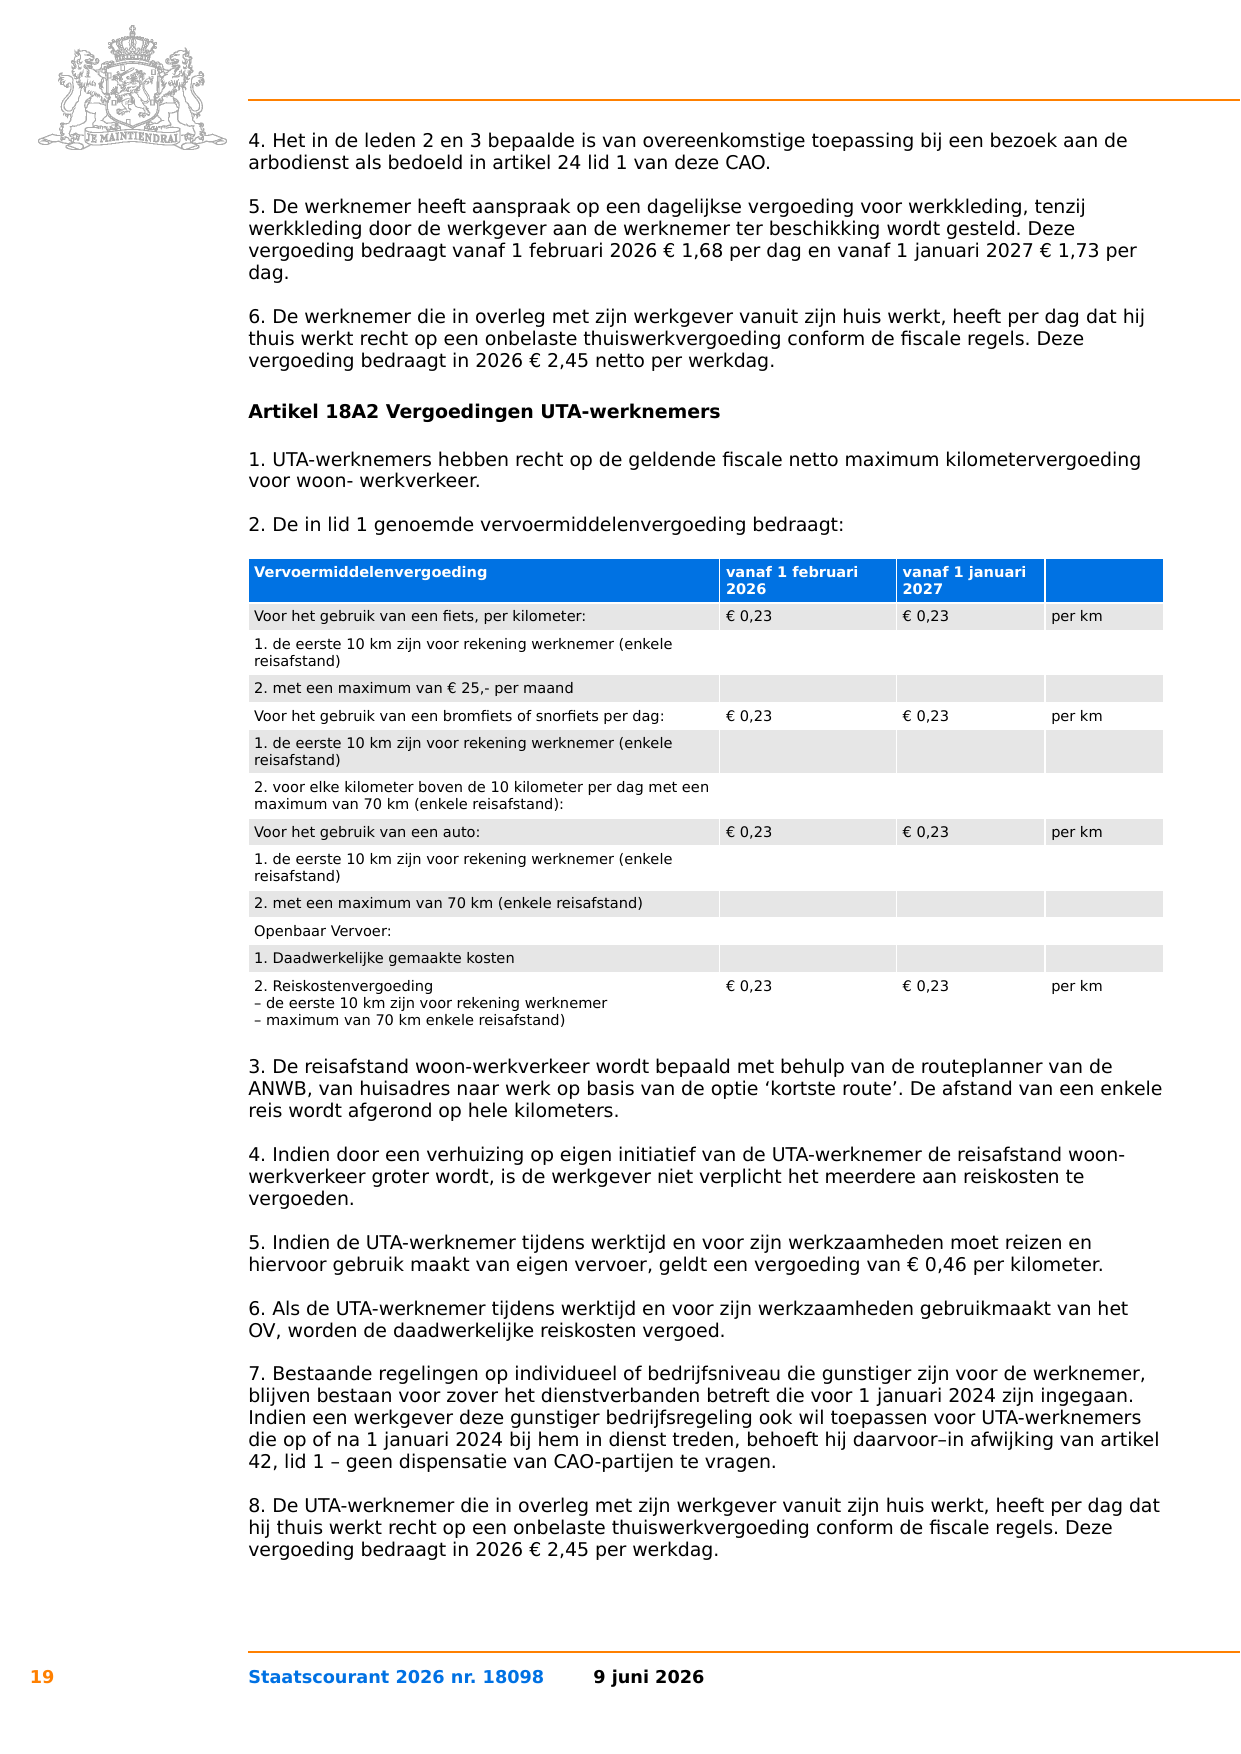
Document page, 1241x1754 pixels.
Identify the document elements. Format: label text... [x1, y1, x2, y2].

text 2. De in lid 1 genoemde vervoermiddelenvergoeding bedraagt: [248, 514, 1163, 536]
table_cell 2. met een maximum van € 25,- per maand [249, 675, 719, 702]
table_cell Voor het gebruik van een bromfiets of snorfiets per dag: [249, 703, 719, 729]
table_cell [1046, 631, 1163, 674]
table_cell Voor het gebruik van een fiets, per kilometer: [249, 604, 719, 630]
table_cell [1046, 730, 1163, 773]
table_cell Voor het gebruik van een auto: [249, 819, 719, 845]
table_cell € 0,23 [720, 604, 896, 630]
table_cell [720, 675, 896, 702]
picture [38, 25, 227, 150]
table_cell 2. Reiskostenvergoeding – de eerste 10 km zijn voor rekening werknemer – maximum van 70 km enkele reisafstand) [249, 973, 719, 1033]
table_cell [897, 918, 1044, 944]
text 4. Het in de leden 2 en 3 bepaalde is van overeenkomstige toepassing bij een bezoek aan de arbodienst als bedoeld in artikel 24 lid 1 van deze CAO. [248, 130, 1163, 174]
text 8. De UTA-werknemer die in overleg met zijn werkgever vanuit zijn huis werkt, heeft per dag dat hij thuis werkt recht op een onbelaste thuiswerkvergoeding conform de fiscale regels. Deze vergoeding bedraagt in 2026 € 2,45 per werkdag. [248, 1495, 1163, 1561]
text 6. Als de UTA-werknemer tijdens werktijd en voor zijn werkzaamheden gebruikmaakt van het OV, worden de daadwerkelijke reiskosten vergoed. [248, 1297, 1163, 1341]
table_cell [720, 775, 896, 818]
table_cell € 0,23 [897, 973, 1044, 1033]
table_cell [720, 631, 896, 674]
table_cell € 0,23 [897, 819, 1044, 845]
table_cell [897, 631, 1044, 674]
table_cell Openbaar Vervoer: [249, 918, 719, 944]
table_cell [897, 775, 1044, 818]
table_cell 2. met een maximum van 70 km (enkele reisafstand) [249, 891, 719, 917]
table_header Vervoermiddelenvergoeding [249, 559, 719, 602]
table_cell [897, 675, 1044, 702]
table_header vanaf 1 januari 2027 [897, 559, 1044, 602]
table_cell [897, 730, 1044, 773]
table_cell [1046, 775, 1163, 818]
text 5. De werknemer heeft aanspraak op een dagelijkse vergoeding voor werkkleding, tenzij werkkleding door de werkgever aan de werknemer ter beschikking wordt gesteld. Deze vergoeding bedraagt vanaf 1 februari 2026 € 1,68 per dag en vanaf 1 januari 2027 € 1,73 per dag. [248, 196, 1163, 284]
table_cell [720, 846, 896, 889]
table_cell € 0,23 [897, 703, 1044, 729]
table_cell 1. de eerste 10 km zijn voor rekening werknemer (enkele reisafstand) [249, 730, 719, 773]
text Indien een werkgever deze gunstiger bedrijfsregeling ook wil toepassen voor UTA-werknemers die op of na 1 januari 2024 bij hem in dienst treden, behoeft hij daarvoor–in afwijking van artikel 42, lid 1 – geen dispensatie van CAO-partijen te vragen. [248, 1407, 1163, 1473]
table_cell € 0,23 [720, 973, 896, 1033]
table_cell [897, 945, 1044, 972]
table_cell 1. Daadwerkelijke gemaakte kosten [249, 945, 719, 972]
table_cell 1. de eerste 10 km zijn voor rekening werknemer (enkele reisafstand) [249, 631, 719, 674]
table_cell [897, 846, 1044, 889]
subtitle Artikel 18A2 Vergoedingen UTA-werknemers [248, 401, 1163, 423]
table_cell [720, 891, 896, 917]
table_cell [1046, 846, 1163, 889]
table_header [1046, 559, 1163, 602]
table_cell [720, 945, 896, 972]
text 1. UTA-werknemers hebben recht op de geldende fiscale netto maximum kilometervergoeding voor woon- werkverkeer. [248, 448, 1163, 492]
table_cell per km [1046, 604, 1163, 630]
text 5. Indien de UTA-werknemer tijdens werktijd en voor zijn werkzaamheden moet reizen en hiervoor gebruik maakt van eigen vervoer, geldt een vergoeding van € 0,46 per kilometer. [248, 1232, 1163, 1276]
table_cell [897, 891, 1044, 917]
text 4. Indien door een verhuizing op eigen initiatief van de UTA-werknemer de reisafstand woon-werkverkeer groter wordt, is de werkgever niet verplicht het meerdere aan reiskosten te vergoeden. [248, 1144, 1163, 1210]
table_cell 1. de eerste 10 km zijn voor rekening werknemer (enkele reisafstand) [249, 846, 719, 889]
text 6. De werknemer die in overleg met zijn werkgever vanuit zijn huis werkt, heeft per dag dat hij thuis werkt recht op een onbelaste thuiswerkvergoeding conform de fiscale regels. Deze vergoeding bedraagt in 2026 € 2,45 netto per werkdag. [248, 306, 1163, 371]
table_cell per km [1046, 973, 1163, 1033]
table_cell € 0,23 [720, 703, 896, 729]
table_cell 2. voor elke kilometer boven de 10 kilometer per dag met een maximum van 70 km (enkele reisafstand): [249, 775, 719, 818]
table_cell per km [1046, 703, 1163, 729]
table_cell [1046, 945, 1163, 972]
table_cell [1046, 918, 1163, 944]
table_cell [1046, 891, 1163, 917]
text 3. De reisafstand woon-werkverkeer wordt bepaald met behulp van de routeplanner van de ANWB, van huisadres naar werk op basis van de optie ‘kortste route’. De afstand van een enkele reis wordt afgerond op hele kilometers. [248, 1056, 1163, 1122]
table_cell [720, 918, 896, 944]
table_header vanaf 1 februari 2026 [720, 559, 896, 602]
table_cell [720, 730, 896, 773]
table_cell € 0,23 [897, 604, 1044, 630]
table_cell € 0,23 [720, 819, 896, 845]
table_cell [1046, 675, 1163, 702]
table_cell per km [1046, 819, 1163, 845]
text 7. Bestaande regelingen op individueel of bedrijfsniveau die gunstiger zijn voor de werknemer, blijven bestaan voor zover het dienstverbanden betreft die voor 1 januari 2024 zijn ingegaan. [248, 1363, 1163, 1407]
